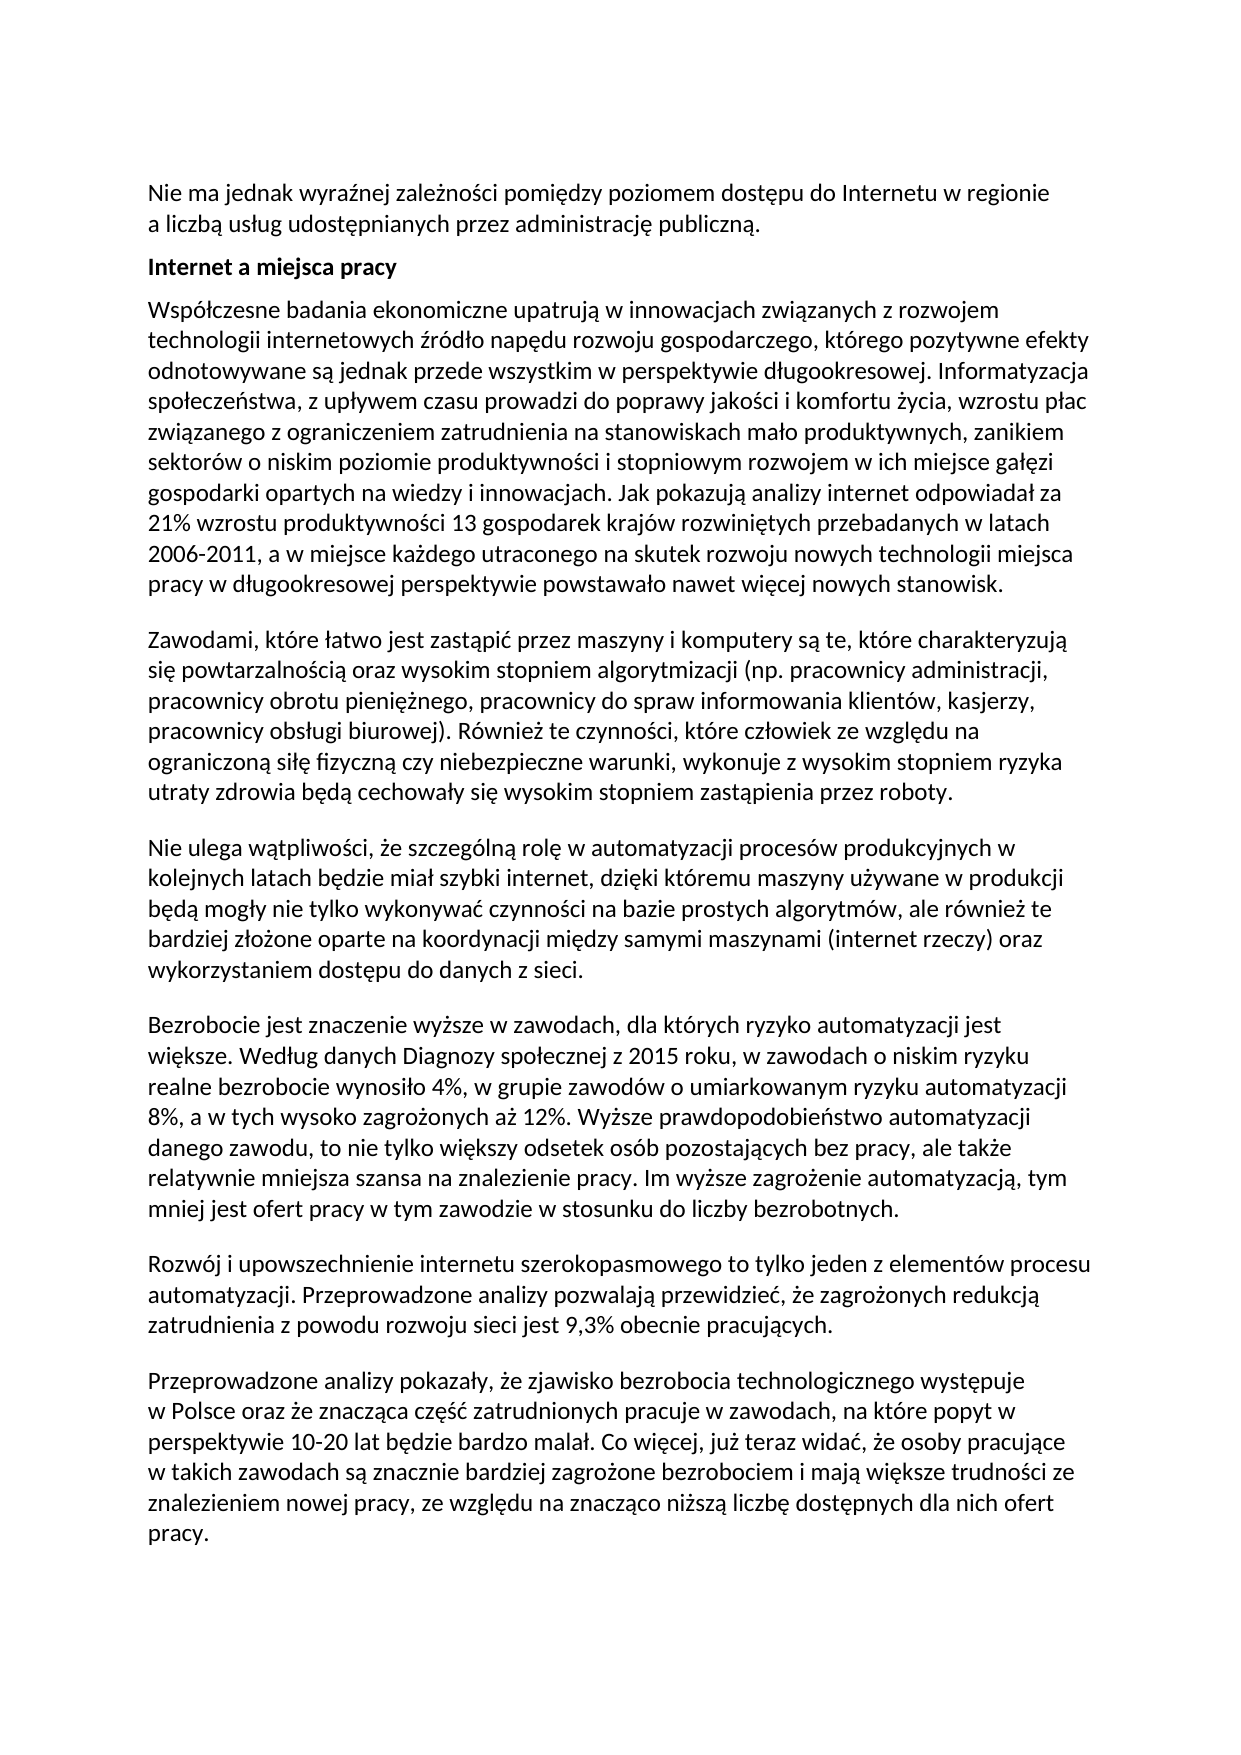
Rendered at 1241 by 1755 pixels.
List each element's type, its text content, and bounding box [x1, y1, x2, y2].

text Przeprowadzone analizy pokazały, że zjawisko bezrobocia technologicznego występuje w Polsce oraz że znacząca część zatrudnionych pracuje w zawodach, na które popyt w perspektywie 10-20 lat będzie bardzo malał. Co więcej, już teraz widać, że osoby pracujące w takich zawodach są znacznie bardziej zagrożone bezrobociem i mają większe trudności ze znalezieniem nowej pracy, ze względu na znacząco niższą liczbę dostępnych dla nich ofert pracy. [148, 1365, 1093, 1548]
text Nie ma jednak wyraźnej zależności pomiędzy poziomem dostępu do Internetu w regionie a liczbą usług udostępnianych przez administrację publiczną. [148, 177, 1093, 238]
subtitle Internet a miejsca pracy [148, 251, 1093, 281]
text Rozwój i upowszechnienie internetu szerokopasmowego to tylko jeden z elementów procesu automatyzacji. Przeprowadzone analizy pozwalają przewidzieć, że zagrożonych redukcją zatrudnienia z powodu rozwoju sieci jest 9,3% obecnie pracujących. [148, 1248, 1093, 1340]
text Bezrobocie jest znaczenie wyższe w zawodach, dla których ryzyko automatyzacji jest większe. Według danych Diagnozy społecznej z 2015 roku, w zawodach o niskim ryzyku realne bezrobocie wynosiło 4%, w grupie zawodów o umiarkowanym ryzyku automatyzacji 8%, a w tych wysoko zagrożonych aż 12%. Wyższe prawdopodobieństwo automatyzacji danego zawodu, to nie tylko większy odsetek osób pozostających bez pracy, ale także relatywnie mniejsza szansa na znalezienie pracy. Im wyższe zagrożenie automatyzacją, tym mniej jest ofert pracy w tym zawodzie w stosunku do liczby bezrobotnych. [148, 1010, 1093, 1223]
text Zawodami, które łatwo jest zastąpić przez maszyny i komputery są te, które charakteryzują się powtarzalnością oraz wysokim stopniem algorytmizacji (np. pracownicy administracji, pracownicy obrotu pieniężnego, pracownicy do spraw informowania klientów, kasjerzy, pracownicy obsługi biurowej). Również te czynności, które człowiek ze względu na ograniczoną siłę fizyczną czy niebezpieczne warunki, wykonuje z wysokim stopniem ryzyka utraty zdrowia będą cechowały się wysokim stopniem zastąpienia przez roboty. [148, 624, 1093, 807]
text Współczesne badania ekonomiczne upatrują w innowacjach związanych z rozwojem technologii internetowych źródło napędu rozwoju gospodarczego, którego pozytywne efekty odnotowywane są jednak przede wszystkim w perspektywie długookresowej. Informatyzacja społeczeństwa, z upływem czasu prowadzi do poprawy jakości i komfortu życia, wzrostu płac związanego z ograniczeniem zatrudnienia na stanowiskach mało produktywnych, zanikiem sektorów o niskim poziomie produktywności i stopniowym rozwojem w ich miejsce gałęzi gospodarki opartych na wiedzy i innowacjach. Jak pokazują analizy internet odpowiadał za 21% wzrostu produktywności 13 gospodarek krajów rozwiniętych przebadanych w latach 2006-2011, a w miejsce każdego utraconego na skutek rozwoju nowych technologii miejsca pracy w długookresowej perspektywie powstawało nawet więcej nowych stanowisk. [148, 294, 1093, 599]
text Nie ulega wątpliwości, że szczególną rolę w automatyzacji procesów produkcyjnych w kolejnych latach będzie miał szybki internet, dzięki któremu maszyny używane w produkcji będą mogły nie tylko wykonywać czynności na bazie prostych algorytmów, ale również te bardziej złożone oparte na koordynacji między samymi maszynami (internet rzeczy) oraz wykorzystaniem dostępu do danych z sieci. [148, 832, 1093, 985]
